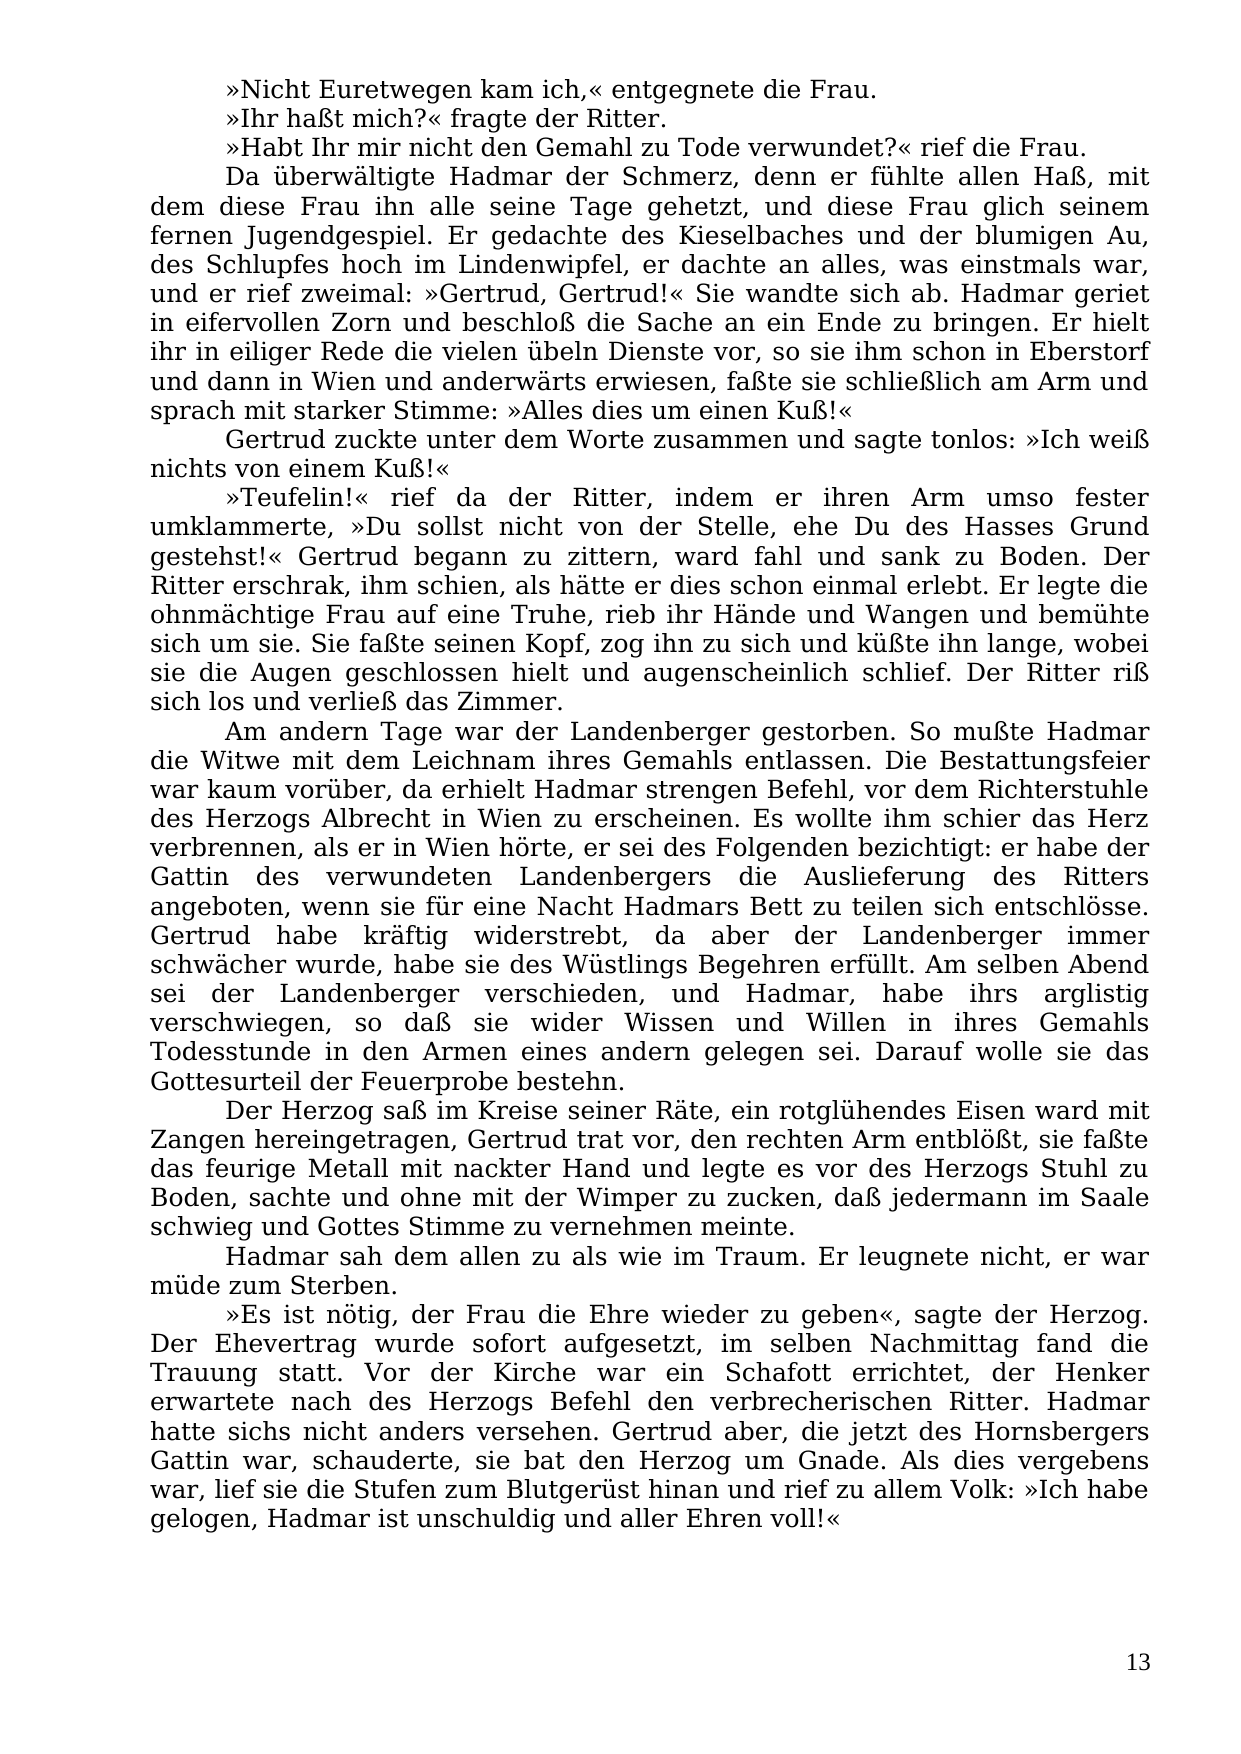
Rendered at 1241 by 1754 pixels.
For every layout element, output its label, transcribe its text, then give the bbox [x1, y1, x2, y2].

text Gertrud zuckte unter dem Worte zusammen und sagte tonlos: »Ich weiß nichts von einem Kuß!« [150, 425, 1151, 483]
text »Es ist nötig, der Frau die Ehre wieder zu geben«, sagte der Herzog. Der Ehevertrag wurde sofort aufgesetzt, im selben Nachmittag fand die Trauung statt. Vor der Kirche war ein Schafott errichtet, der Henker erwartete nach des Herzogs Befehl den verbrecherischen Ritter. Hadmar hatte sichs nicht anders versehen. Gertrud aber, die jetzt des Hornsbergers Gattin war, schauderte, sie bat den Herzog um Gnade. Als dies vergebens war, lief sie die Stufen zum Blutgerüst hinan und rief zu allem Volk: »Ich habe gelogen, Hadmar ist unschuldig und aller Ehren voll!« [150, 1300, 1151, 1533]
text Hadmar sah dem allen zu als wie im Traum. Er leugnete nicht, er war müde zum Sterben. [150, 1242, 1151, 1300]
text Da überwältigte Hadmar der Schmerz, denn er fühlte allen Haß, mit dem diese Frau ihn alle seine Tage gehetzt, und diese Frau glich seinem fernen Jugendgespiel. Er gedachte des Kieselbaches und der blumigen Au, des Schlupfes hoch im Lindenwipfel, er dachte an alles, was einstmals war, und er rief zweimal: »Gertrud, Gertrud!« Sie wandte sich ab. Hadmar geriet in eifervollen Zorn und beschloß die Sache an ein Ende zu bringen. Er hielt ihr in eiliger Rede die vielen übeln Dienste vor, so sie ihm schon in Eberstorf und dann in Wien und anderwärts erwiesen, faßte sie schließlich am Arm und sprach mit starker Stimme: »Alles dies um einen Kuß!« [150, 162, 1151, 425]
text Der Herzog saß im Kreise seiner Räte, ein rotglühendes Eisen ward mit Zangen hereingetragen, Gertrud trat vor, den rechten Arm entblößt, sie faßte das feurige Metall mit nackter Hand und legte es vor des Herzogs Stuhl zu Boden, sachte und ohne mit der Wimper zu zucken, daß jedermann im Saale schwieg und Gottes Stimme zu vernehmen meinte. [150, 1096, 1151, 1242]
text »Ihr haßt mich?« fragte der Ritter. [150, 104, 1151, 133]
text »Habt Ihr mir nicht den Gemahl zu Tode verwundet?« rief die Frau. [150, 133, 1151, 162]
text Am andern Tage war der Landenberger gestorben. So mußte Hadmar die Witwe mit dem Leichnam ihres Gemahls entlassen. Die Bestattungsfeier war kaum vorüber, da erhielt Hadmar strengen Befehl, vor dem Richterstuhle des Herzogs Albrecht in Wien zu erscheinen. Es wollte ihm schier das Herz verbrennen, als er in Wien hörte, er sei des Folgenden bezichtigt: er habe der Gattin des verwundeten Landenbergers die Auslieferung des Ritters angeboten, wenn sie für eine Nacht Hadmars Bett zu teilen sich entschlösse. Gertrud habe kräftig widerstrebt, da aber der Landenberger immer schwächer wurde, habe sie des Wüstlings Begehren erfüllt. Am selben Abend sei der Landenberger verschieden, und Hadmar, habe ihrs arglistig verschwiegen, so daß sie wider Wissen und Willen in ihres Gemahls Todesstunde in den Armen eines andern gelegen sei. Darauf wolle sie das Gottesurteil der Feuerprobe bestehn. [150, 717, 1151, 1096]
text »Teufelin!« rief da der Ritter, indem er ihren Arm umso fester umklammerte, »Du sollst nicht von der Stelle, ehe Du des Hasses Grund gestehst!« Gertrud begann zu zittern, ward fahl und sank zu Boden. Der Ritter erschrak, ihm schien, als hätte er dies schon einmal erlebt. Er legte die ohnmächtige Frau auf eine Truhe, rieb ihr Hände und Wangen und bemühte sich um sie. Sie faßte seinen Kopf, zog ihn zu sich und küßte ihn lange, wobei sie die Augen geschlossen hielt und augenscheinlich schlief. Der Ritter riß sich los und verließ das Zimmer. [150, 483, 1151, 717]
text »Nicht Euretwegen kam ich,« entgegnete die Frau. [150, 75, 1151, 104]
